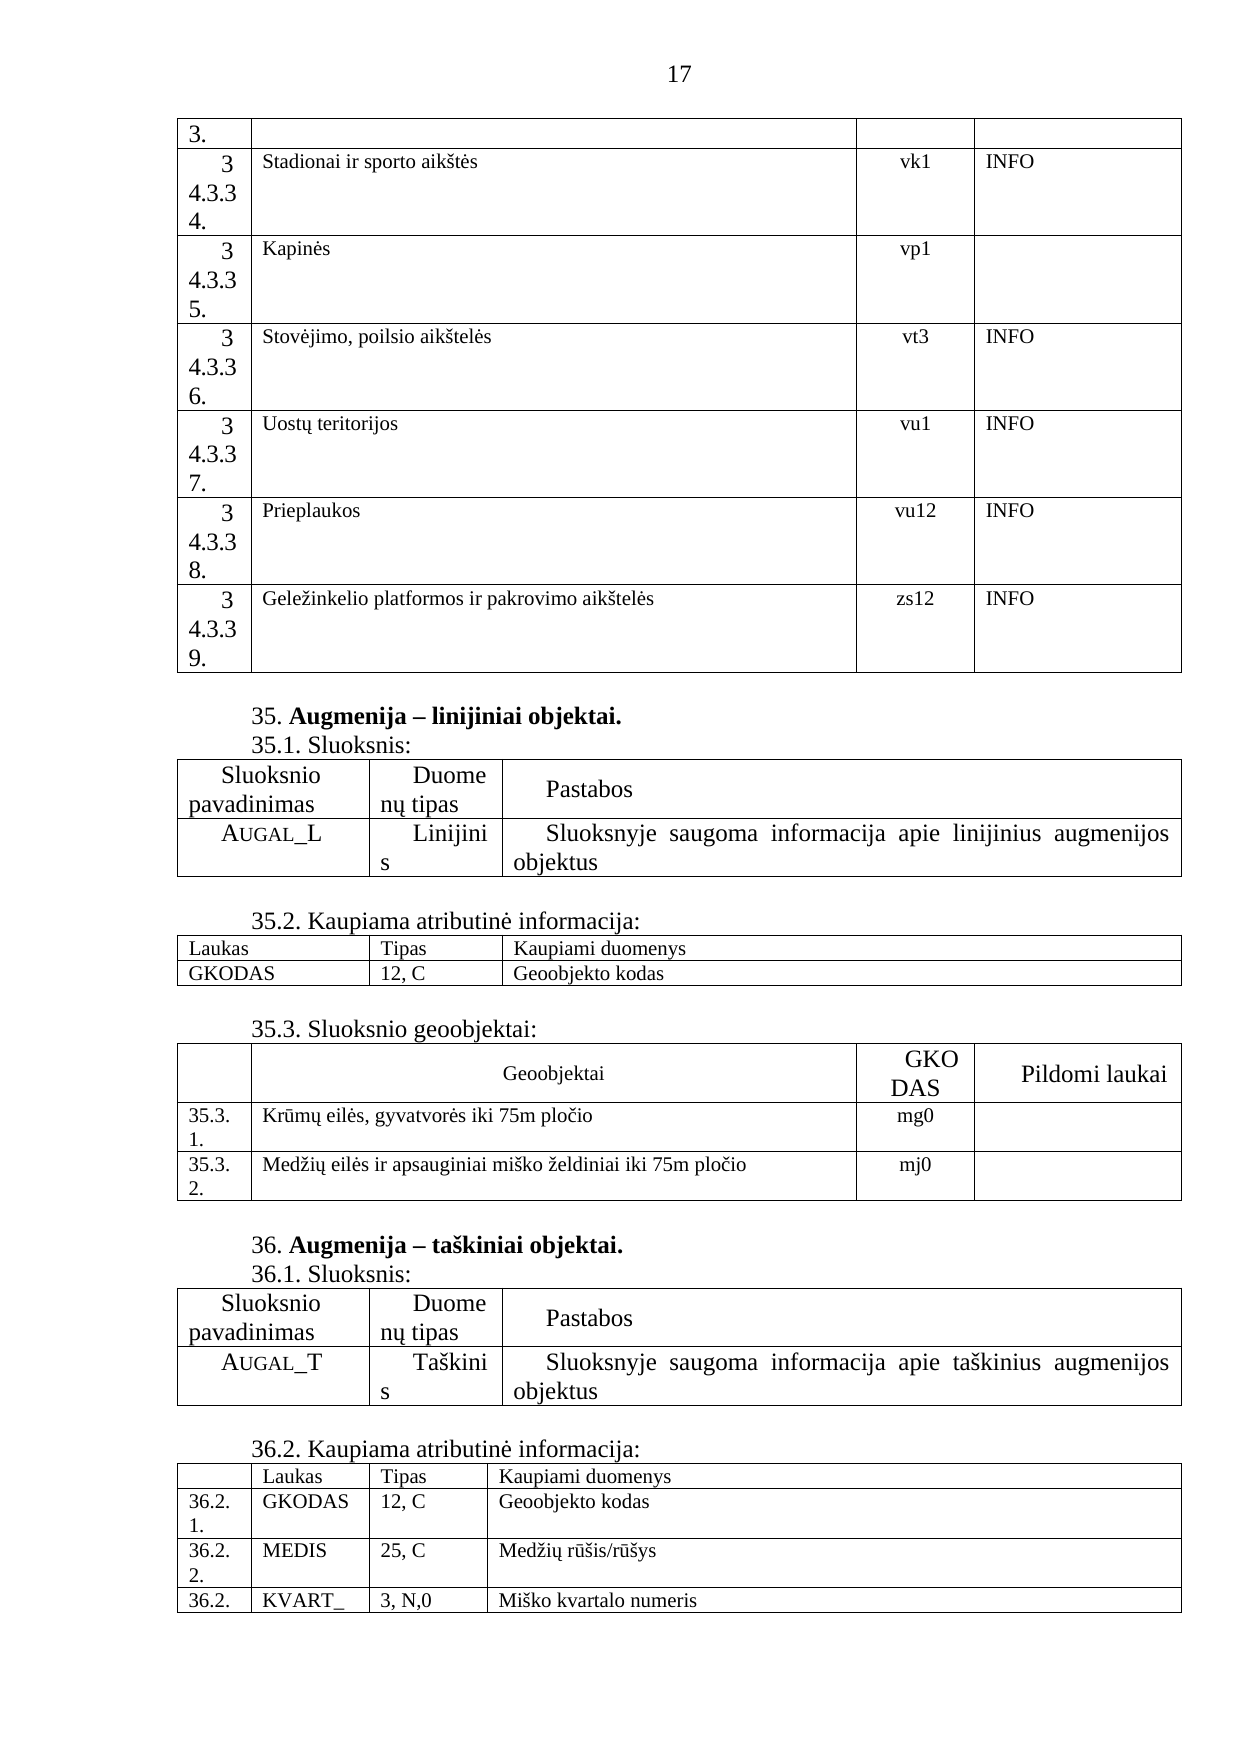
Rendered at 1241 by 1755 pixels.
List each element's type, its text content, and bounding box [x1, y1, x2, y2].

text 36.1. Sluoksnis: [177, 1259, 1181, 1287]
table_cell vu1 [857, 411, 974, 497]
table_header Duomenų tipas [370, 1289, 502, 1346]
table_header Tipas [370, 936, 502, 960]
table_cell [975, 119, 1181, 148]
table_cell 34.3.34. [178, 149, 251, 235]
table_cell 12, C [370, 961, 502, 985]
text 35.1. Sluoksnis: [177, 730, 1181, 759]
text 36.2. Kaupiama atributinė informacija: [177, 1434, 1181, 1463]
table_cell INFO [975, 498, 1181, 584]
table_cell vu12 [857, 498, 974, 584]
table_header Duomenų tipas [370, 760, 502, 817]
table_cell INFO [975, 411, 1181, 497]
table_cell INFO [975, 324, 1181, 410]
table_cell KVART_ [252, 1588, 369, 1612]
table_cell [975, 236, 1181, 322]
table_cell Miško kvartalo numeris [488, 1588, 1181, 1612]
table_header [178, 1044, 251, 1102]
table_cell Stovėjimo, poilsio aikštelės [252, 324, 856, 410]
table_cell MEDIS [252, 1539, 369, 1587]
table_cell Prieplaukos [252, 498, 856, 584]
table_header Tipas [370, 1464, 487, 1488]
table_cell 3, N,0 [370, 1588, 487, 1612]
text 35.2. Kaupiama atributinė informacija: [177, 906, 1181, 934]
table_cell [975, 1152, 1181, 1200]
table_cell [252, 119, 856, 148]
table_header Pildomi laukai [975, 1044, 1181, 1102]
table_cell Linijinis [370, 819, 502, 876]
table_cell mj0 [857, 1152, 974, 1200]
table_cell GKODAS [252, 1489, 369, 1537]
table_cell GKODAS [178, 961, 369, 985]
table_cell vk1 [857, 149, 974, 235]
text 35.3. Sluoksnio geoobjektai: [177, 1014, 1181, 1043]
table_cell Uostų teritorijos [252, 411, 856, 497]
table_cell 35.3.2. [178, 1152, 251, 1200]
table_header Geoobjektai [252, 1044, 856, 1102]
table_cell Geležinkelio platformos ir pakrovimo aikštelės [252, 585, 856, 672]
table_header Pastabos [503, 760, 1181, 817]
table_cell 34.3.37. [178, 411, 251, 497]
table_cell Stadionai ir sporto aikštės [252, 149, 856, 235]
table_cell Augal_L [178, 819, 369, 876]
table_cell Geoobjekto kodas [488, 1489, 1181, 1537]
table_cell Krūmų eilės, gyvatvorės iki 75m pločio [252, 1103, 856, 1151]
table_cell 36.2. [178, 1588, 251, 1612]
table_cell Medžių eilės ir apsauginiai miško želdiniai iki 75m pločio [252, 1152, 856, 1200]
table_cell vp1 [857, 236, 974, 322]
table_cell 34.3.39. [178, 585, 251, 672]
text 36. Augmenija – taškiniai objektai. [177, 1230, 1181, 1259]
table_header GKODAS [857, 1044, 974, 1102]
table_header Laukas [252, 1464, 369, 1488]
text 35. Augmenija – linijiniai objektai. [177, 701, 1181, 730]
table_header Kaupiami duomenys [488, 1464, 1181, 1488]
table_cell vt3 [857, 324, 974, 410]
table_cell 3. [178, 119, 251, 148]
table_header Kaupiami duomenys [503, 936, 1181, 960]
table_cell 12, C [370, 1489, 487, 1537]
table_header Pastabos [503, 1289, 1181, 1346]
table_cell Kapinės [252, 236, 856, 322]
table_cell 36.2.1. [178, 1489, 251, 1537]
table_cell Taškinis [370, 1347, 502, 1404]
table_cell zs12 [857, 585, 974, 672]
table_header Laukas [178, 936, 369, 960]
table_cell INFO [975, 149, 1181, 235]
table_cell Sluoksnyje saugoma informacija apie linijinius augmenijos objektus [503, 819, 1181, 876]
table_cell 34.3.36. [178, 324, 251, 410]
table_cell Augal_T [178, 1347, 369, 1404]
table_cell Geoobjekto kodas [503, 961, 1181, 985]
table_cell 36.2.2. [178, 1539, 251, 1587]
table_cell 34.3.38. [178, 498, 251, 584]
table_header Sluoksnio pavadinimas [178, 760, 369, 817]
table_cell Medžių rūšis/rūšys [488, 1539, 1181, 1587]
table_cell 34.3.35. [178, 236, 251, 322]
table_cell [975, 1103, 1181, 1151]
table_header [178, 1464, 251, 1488]
table_cell mg0 [857, 1103, 974, 1151]
table_cell Sluoksnyje saugoma informacija apie taškinius augmenijos objektus [503, 1347, 1181, 1404]
table_cell 25, C [370, 1539, 487, 1587]
table_cell INFO [975, 585, 1181, 672]
table_cell 35.3.1. [178, 1103, 251, 1151]
table_header Sluoksnio pavadinimas [178, 1289, 369, 1346]
table_cell [857, 119, 974, 148]
